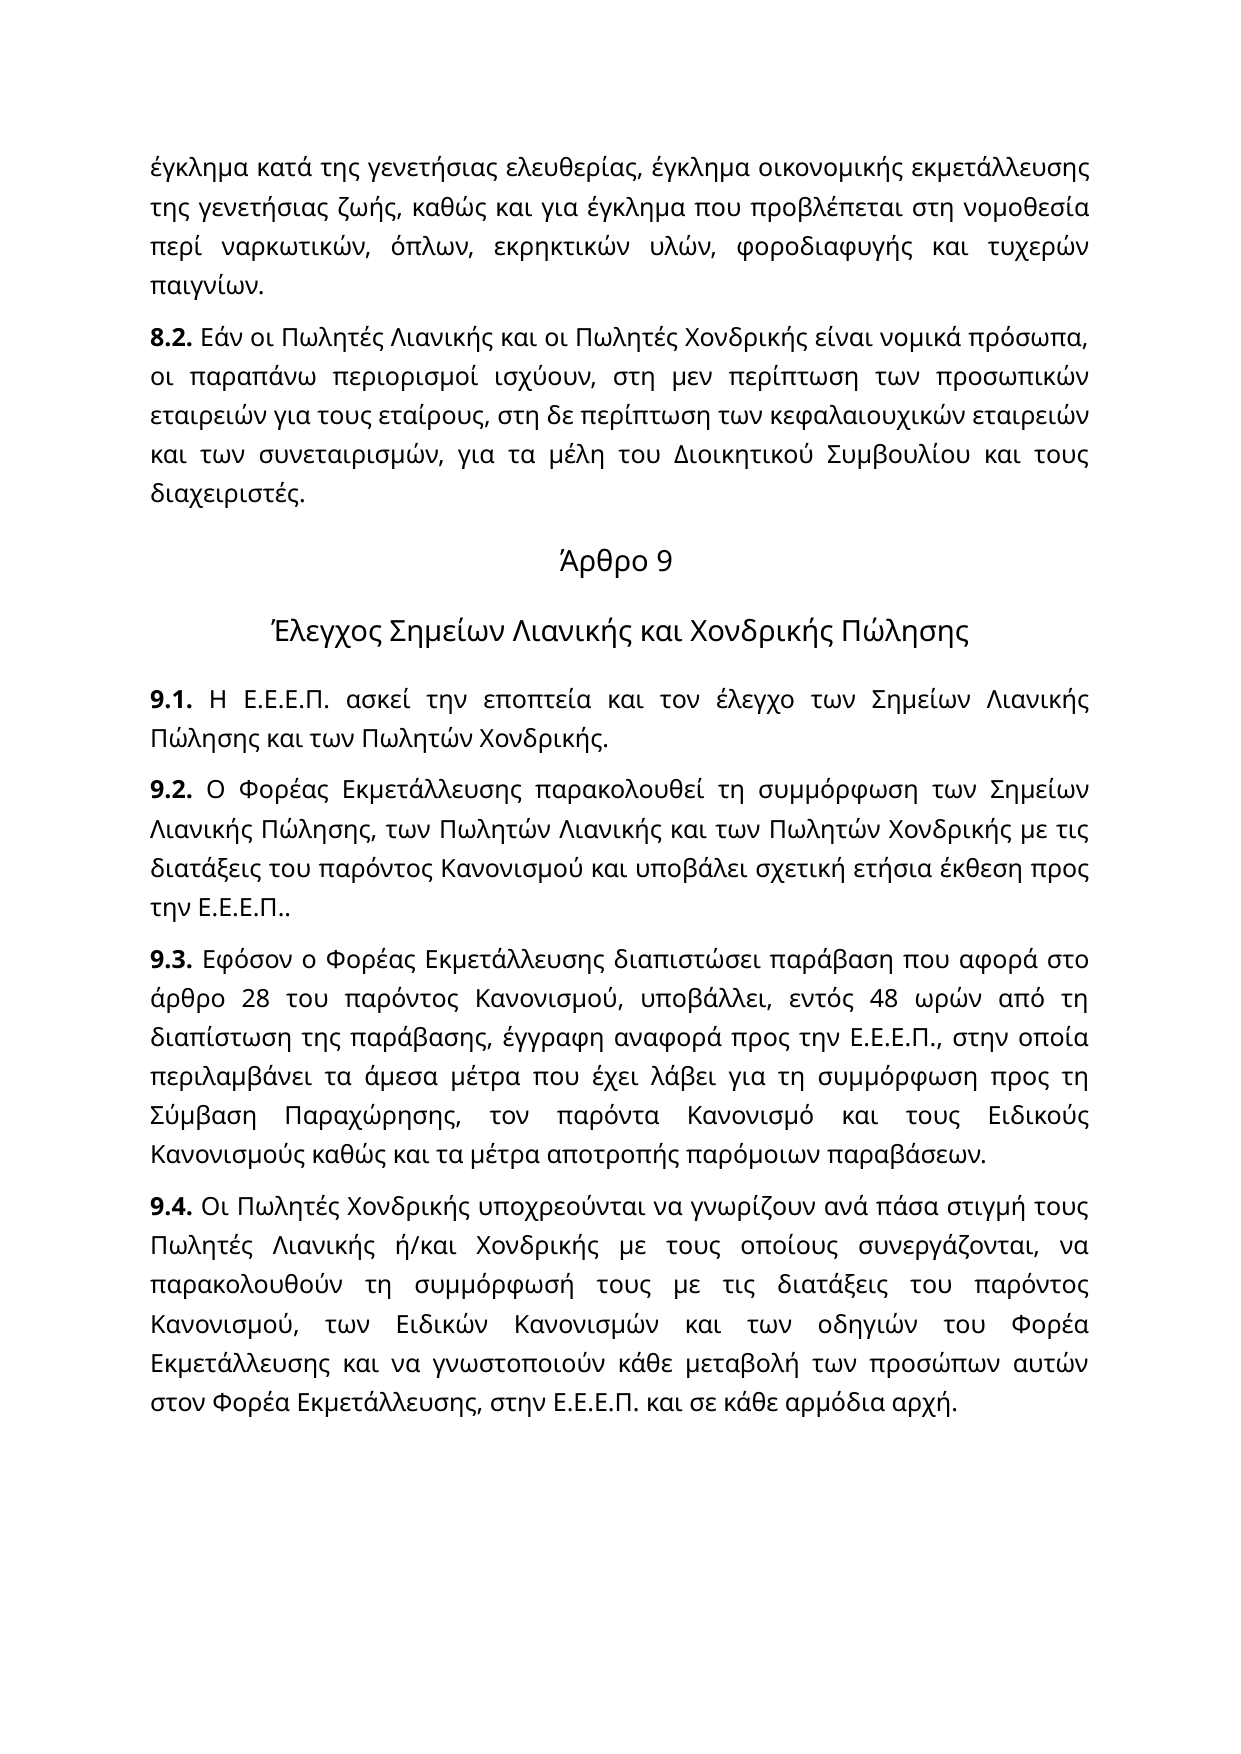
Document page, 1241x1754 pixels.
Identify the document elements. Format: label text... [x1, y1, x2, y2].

subtitle Άρθρο 9 [150, 540, 1090, 580]
text 8.2. Εάν οι Πωλητές Λιανικής και οι Πωλητές Χονδρικής είναι νομικά πρόσωπα, οι παραπάνω περιορισμοί ισχύουν, στη μεν περίπτωση των προσωπικών εταιρειών για τους εταίρους, στη δε περίπτωση των κεφαλαιουχικών εταιρειών και των συνεταιρισμών, για τα μέλη του Διοικητικού Συμβουλίου και τους διαχειριστές. [150, 319, 1090, 510]
subtitle Έλεγχος Σημείων Λιανικής και Χονδρικής Πώλησης [150, 611, 1090, 650]
text 9.2. Ο Φορέας Εκμετάλλευσης παρακολουθεί τη συμμόρφωση των Σημείων Λιανικής Πώλησης, των Πωλητών Λιανικής και των Πωλητών Χονδρικής με τις διατάξεις του παρόντος Κανονισμού και υποβάλει σχετική ετήσια έκθεση προς την Ε.Ε.Ε.Π.. [150, 772, 1090, 924]
text 9.1. Η Ε.Ε.Ε.Π. ασκεί την εποπτεία και τον έλεγχο των Σημείων Λιανικής Πώλησης και των Πωλητών Χονδρικής. [150, 681, 1090, 754]
text 9.3. Εφόσον ο Φορέας Εκμετάλλευσης διαπιστώσει παράβαση που αφορά στο άρθρο 28 του παρόντος Κανονισμού, υποβάλλει, εντός 48 ωρών από τη διαπίστωση της παράβασης, έγγραφη αναφορά προς την Ε.Ε.Ε.Π., στην οποία περιλαμβάνει τα άμεσα μέτρα που έχει λάβει για τη συμμόρφωση προς τη Σύμβαση Παραχώρησης, τον παρόντα Κανονισμό και τους Ειδικούς Κανονισμούς καθώς και τα μέτρα αποτροπής παρόμοιων παραβάσεων. [150, 941, 1090, 1171]
text έγκλημα κατά της γενετήσιας ελευθερίας, έγκλημα οικονομικής εκμετάλλευσης της γενετήσιας ζωής, καθώς και για έγκλημα που προβλέπεται στη νομοθεσία περί ναρκωτικών, όπλων, εκρηκτικών υλών, φοροδιαφυγής και τυχερών παιγνίων. [150, 150, 1090, 302]
text 9.4. Οι Πωλητές Χονδρικής υποχρεούνται να γνωρίζουν ανά πάσα στιγμή τους Πωλητές Λιανικής ή/και Χονδρικής με τους οποίους συνεργάζονται, να παρακολουθούν τη συμμόρφωσή τους με τις διατάξεις του παρόντος Κανονισμού, των Ειδικών Κανονισμών και των οδηγιών του Φορέα Εκμετάλλευσης και να γνωστοποιούν κάθε μεταβολή των προσώπων αυτών στον Φορέα Εκμετάλλευσης, στην Ε.Ε.Ε.Π. και σε κάθε αρμόδια αρχή. [150, 1189, 1090, 1419]
